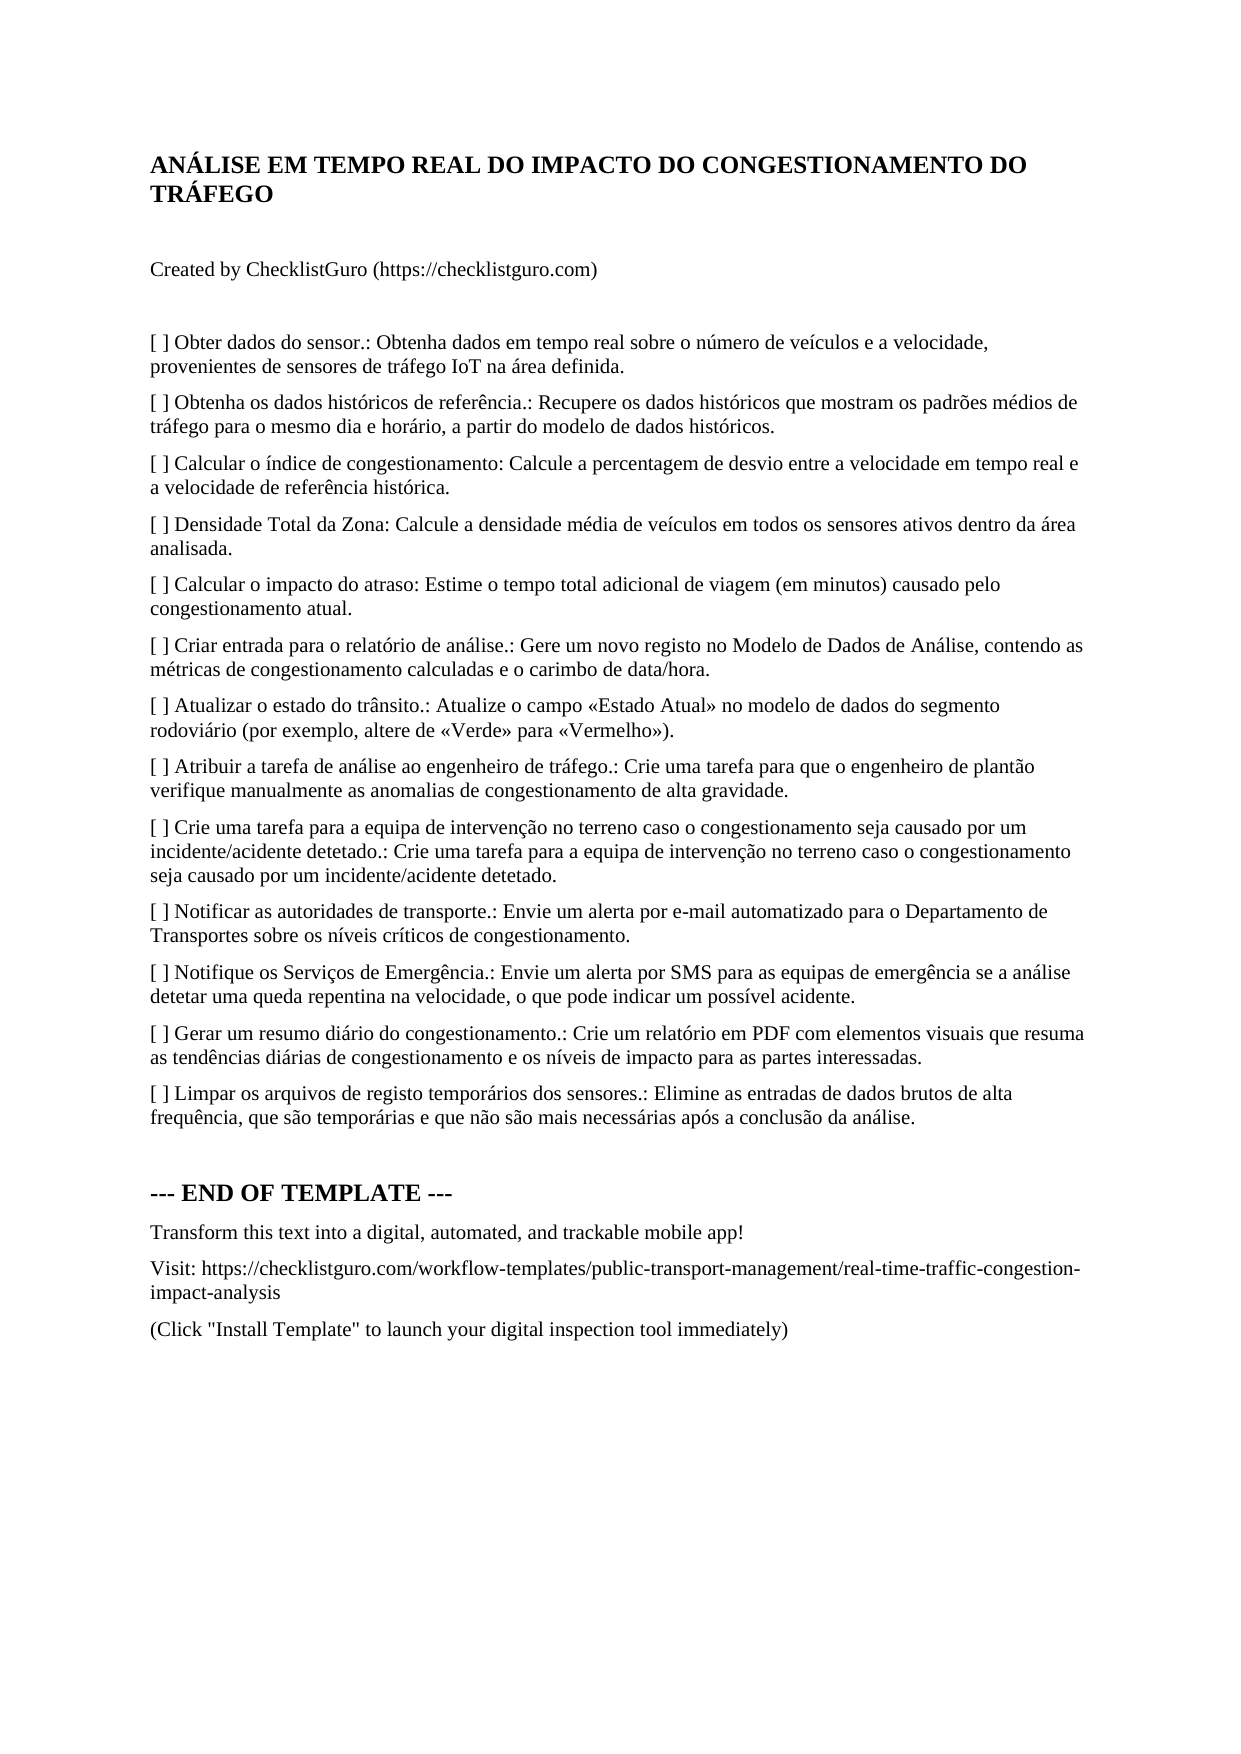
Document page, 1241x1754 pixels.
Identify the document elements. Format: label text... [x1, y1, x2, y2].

text ANÁLISE EM TEMPO REAL DO IMPACTO DO CONGESTIONAMENTO DO TRÁFEGO [150, 150, 1090, 207]
text [ ] Crie uma tarefa para a equipa de intervenção no terreno caso o congestionamento seja causado por um incidente/acidente detetado.: Crie uma tarefa para a equipa de intervenção no terreno caso o congestionamento seja causado por um incidente/acidente detetado. [150, 815, 1090, 887]
text (Click "Install Template" to launch your digital inspection tool immediately) [150, 1317, 1090, 1341]
text [ ] Densidade Total da Zona: Calcule a densidade média de veículos em todos os sensores ativos dentro da área analisada. [150, 512, 1090, 560]
text [ ] Limpar os arquivos de registo temporários dos sensores.: Elimine as entradas de dados brutos de alta frequência, que são temporárias e que não são mais necessárias após a conclusão da análise. [150, 1081, 1090, 1129]
text [ ] Calcular o impacto do atraso: Estime o tempo total adicional de viagem (em minutos) causado pelo congestionamento atual. [150, 572, 1090, 620]
text [ ] Atualizar o estado do trânsito.: Atualize o campo «Estado Atual» no modelo de dados do segmento rodoviário (por exemplo, altere de «Verde» para «Vermelho»). [150, 693, 1090, 742]
text Visit: https://checklistguro.com/workflow-templates/public-transport-management/real-time-traffic-congestion-impact-analysis [150, 1256, 1090, 1304]
text [ ] Atribuir a tarefa de análise ao engenheiro de tráfego.: Crie uma tarefa para que o engenheiro de plantão verifique manualmente as anomalias de congestionamento de alta gravidade. [150, 754, 1090, 802]
text Transform this text into a digital, automated, and trackable mobile app! [150, 1220, 1090, 1244]
text [ ] Criar entrada para o relatório de análise.: Gere um novo registo no Modelo de Dados de Análise, contendo as métricas de congestionamento calculadas e o carimbo de data/hora. [150, 633, 1090, 681]
text [ ] Notificar as autoridades de transporte.: Envie um alerta por e-mail automatizado para o Departamento de Transportes sobre os níveis críticos de congestionamento. [150, 899, 1090, 947]
text --- END OF TEMPLATE --- [150, 1178, 1090, 1207]
text [ ] Gerar um resumo diário do congestionamento.: Crie um relatório em PDF com elementos visuais que resuma as tendências diárias de congestionamento e os níveis de impacto para as partes interessadas. [150, 1021, 1090, 1069]
text [ ] Notifique os Serviços de Emergência.: Envie um alerta por SMS para as equipas de emergência se a análise detetar uma queda repentina na velocidade, o que pode indicar um possível acidente. [150, 960, 1090, 1008]
text [ ] Calcular o índice de congestionamento: Calcule a percentagem de desvio entre a velocidade em tempo real e a velocidade de referência histórica. [150, 451, 1090, 499]
text [ ] Obtenha os dados históricos de referência.: Recupere os dados históricos que mostram os padrões médios de tráfego para o mesmo dia e horário, a partir do modelo de dados históricos. [150, 390, 1090, 438]
text Created by ChecklistGuro (https://checklistguro.com) [150, 257, 1090, 281]
text [ ] Obter dados do sensor.: Obtenha dados em tempo real sobre o número de veículos e a velocidade, provenientes de sensores de tráfego IoT na área definida. [150, 330, 1090, 378]
